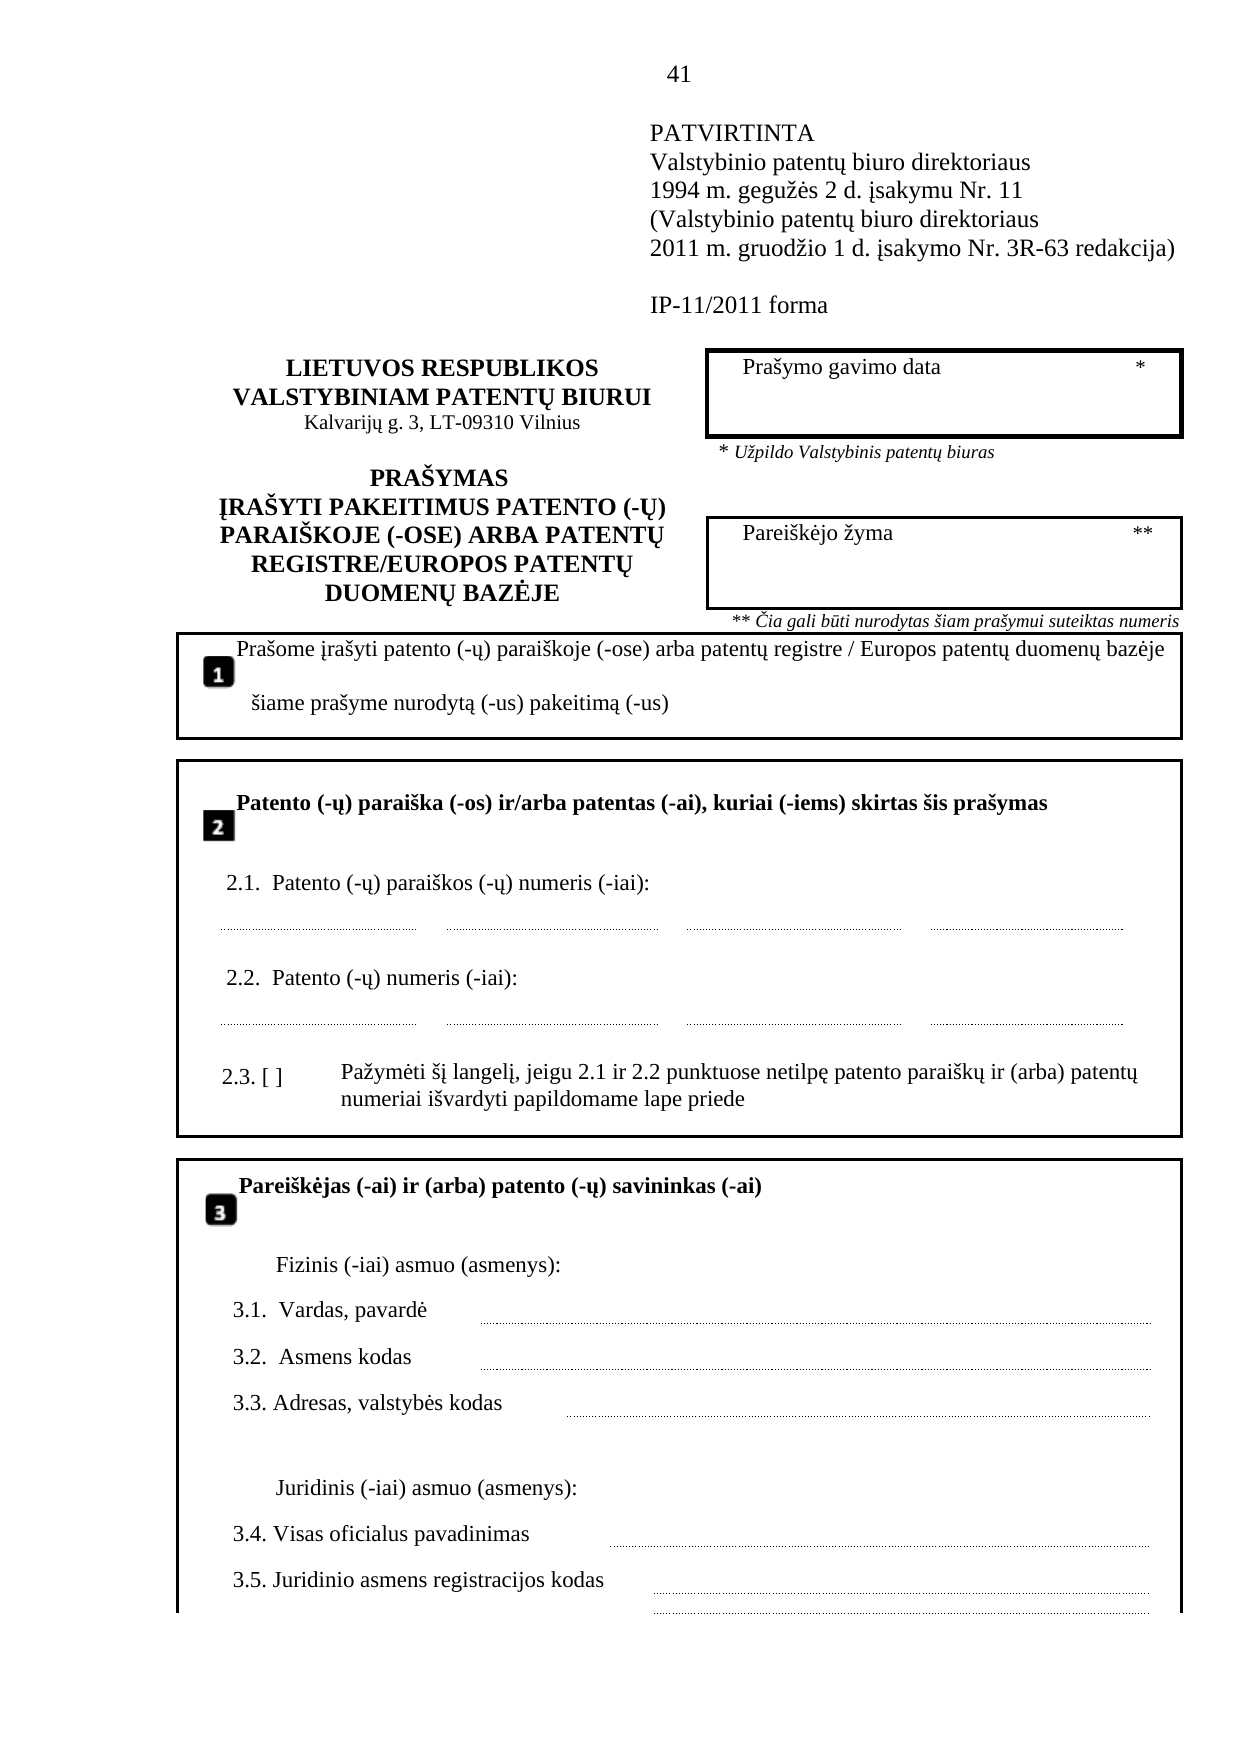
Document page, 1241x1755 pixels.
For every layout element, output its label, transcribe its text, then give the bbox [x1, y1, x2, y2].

table_cell Pažymėti šį langelį, jeigu 2.1 ir 2.2 punktuose netilpę patento paraiškų ir (arba) patentų numeriai išvardyti papildomame lape priede [329, 1059, 1180, 1111]
table_cell [417, 929, 447, 964]
table_cell [179, 1024, 221, 1058]
table_cell [931, 895, 1123, 929]
table_cell [179, 1501, 221, 1546]
table_cell [179, 1369, 221, 1416]
table_cell [481, 1277, 1151, 1323]
table_cell [687, 895, 901, 929]
table_header [709, 353, 731, 382]
table_cell [179, 895, 221, 929]
table_cell [657, 990, 687, 1024]
table_cell [179, 990, 221, 1024]
text (Valstybinio patentų biuro direktoriaus [649, 204, 1181, 233]
table_cell [1123, 990, 1180, 1024]
table_cell [179, 1416, 221, 1462]
table_cell [1151, 1323, 1180, 1369]
table_cell [687, 1024, 901, 1058]
table_cell 2.2. Patento (-ų) numeris (-iai): [179, 964, 1180, 990]
text PATVIRTINTA [649, 118, 1181, 147]
table_cell [1151, 1546, 1180, 1593]
table_cell [1123, 1024, 1180, 1058]
table_cell 3.3. Adresas, valstybės kodas [221, 1369, 567, 1416]
table_cell [179, 1227, 264, 1277]
text 2011 m. gruodžio 1 d. įsakymo Nr. 3R-63 redakcija) [649, 233, 1181, 262]
table_cell [707, 492, 731, 516]
table_cell [731, 463, 1181, 492]
table_cell [417, 1024, 447, 1058]
table_cell [709, 382, 731, 434]
table_cell [1151, 1277, 1180, 1323]
table_cell [179, 1111, 1180, 1135]
table_cell [221, 1416, 1151, 1462]
table_cell [654, 1546, 1151, 1593]
table_cell [221, 1593, 654, 1613]
table_cell [1151, 1501, 1180, 1546]
table_cell [1123, 929, 1180, 964]
text 1994 m. gegužės 2 d. įsakymu Nr. 11 [649, 176, 1181, 204]
table_cell [931, 929, 1123, 964]
table_cell [931, 1024, 1123, 1058]
table_cell [179, 1463, 264, 1501]
table_cell [179, 1277, 221, 1323]
table_cell [221, 895, 417, 929]
table_cell [179, 1546, 221, 1593]
table_cell [931, 990, 1123, 1024]
table_cell 2.3. [ ][] [179, 1059, 329, 1111]
table_cell [709, 548, 731, 607]
table_cell [447, 895, 657, 929]
table_cell [447, 929, 657, 964]
table_cell [447, 990, 657, 1024]
table_cell [1151, 1593, 1180, 1613]
table_cell [179, 715, 1180, 737]
table_cell [567, 1369, 1151, 1416]
text Valstybinio patentų biuro direktoriaus [649, 147, 1181, 176]
table_cell [731, 548, 1180, 607]
table_cell Fizinis (-iai) asmuo (asmenys): [264, 1227, 1180, 1277]
table_cell [731, 492, 1181, 516]
table_cell [1123, 895, 1180, 929]
table_cell [610, 1501, 1151, 1546]
table_cell 3.5. Juridinio asmens registracijos kodas [221, 1546, 654, 1593]
table_cell [1151, 1416, 1180, 1462]
table_cell 3.1. Vardas, pavardė [221, 1277, 481, 1323]
table_cell [1151, 1369, 1180, 1416]
table_cell PRAŠYMAS ĮRAŠYTI PAKEITIMUS PATENTO (-Ų) PARAIŠKOJE (-OSE) ARBA PATENTŲ REGISTRE/EUROPOS PATENTŲ DUOMENŲ BAZĖJE [177, 463, 707, 607]
table_cell [901, 1024, 931, 1058]
table_cell [687, 990, 901, 1024]
table_cell [221, 1024, 417, 1058]
table_cell [709, 519, 731, 548]
table_cell [221, 990, 417, 1024]
table_cell [731, 382, 1179, 434]
text ** Čia gali būti nurodytas šiam prašymui suteiktas numeris [177, 610, 1181, 632]
table_cell [417, 895, 447, 929]
table_cell [707, 463, 731, 492]
table_header Prašymo gavimo data * [731, 353, 1179, 382]
table_cell * Užpildo Valstybinis patentų biuras [707, 439, 1181, 463]
table_cell [179, 1323, 221, 1369]
table_cell VALSTYBINIAM PATENTŲ BIURUI Kalvarijų g. 3, LT-09310 Vilnius [177, 382, 705, 434]
table_cell [177, 434, 707, 463]
table_cell [417, 990, 447, 1024]
text IP-11/2011 forma [177, 291, 1181, 319]
table_cell Pareiškėjo žyma ** [731, 519, 1180, 548]
table_cell [481, 1323, 1151, 1369]
table_cell [901, 929, 931, 964]
table_cell [447, 1024, 657, 1058]
table_header Patento (-ų) paraiška (-os) ir/arba patentas (-ai), kuriai (-iems) skirtas šis prašymas 2.1. Patento (-ų) paraiškos (-ų) numeris (-iai): [179, 762, 1180, 895]
table_cell [654, 1593, 1151, 1613]
table_cell [687, 929, 901, 964]
table_cell [179, 1593, 221, 1613]
table_cell [901, 990, 931, 1024]
table_header LIETUVOS RESPUBLIKOS [177, 348, 705, 382]
table_cell 3.4. Visas oficialus pavadinimas [221, 1501, 610, 1546]
table_cell 3.2. Asmens kodas [221, 1323, 481, 1369]
table_cell [179, 929, 221, 964]
table_cell [657, 895, 687, 929]
table_header Pareiškėjas (-ai) ir (arba) patento (-ų) savininkas (-ai) [179, 1161, 1180, 1227]
table_cell [657, 929, 687, 964]
table_header Prašome įrašyti patento (-ų) paraiškoje (-ose) arba patentų registre / Europos patentų duomenų bazėje šiame prašyme nurodytą (-us) pakeitimą (-us) [179, 635, 1180, 715]
table_cell [221, 929, 417, 964]
table_cell Juridinis (-iai) asmuo (asmenys): [264, 1463, 1180, 1501]
table_cell [657, 1024, 687, 1058]
table_cell [901, 895, 931, 929]
